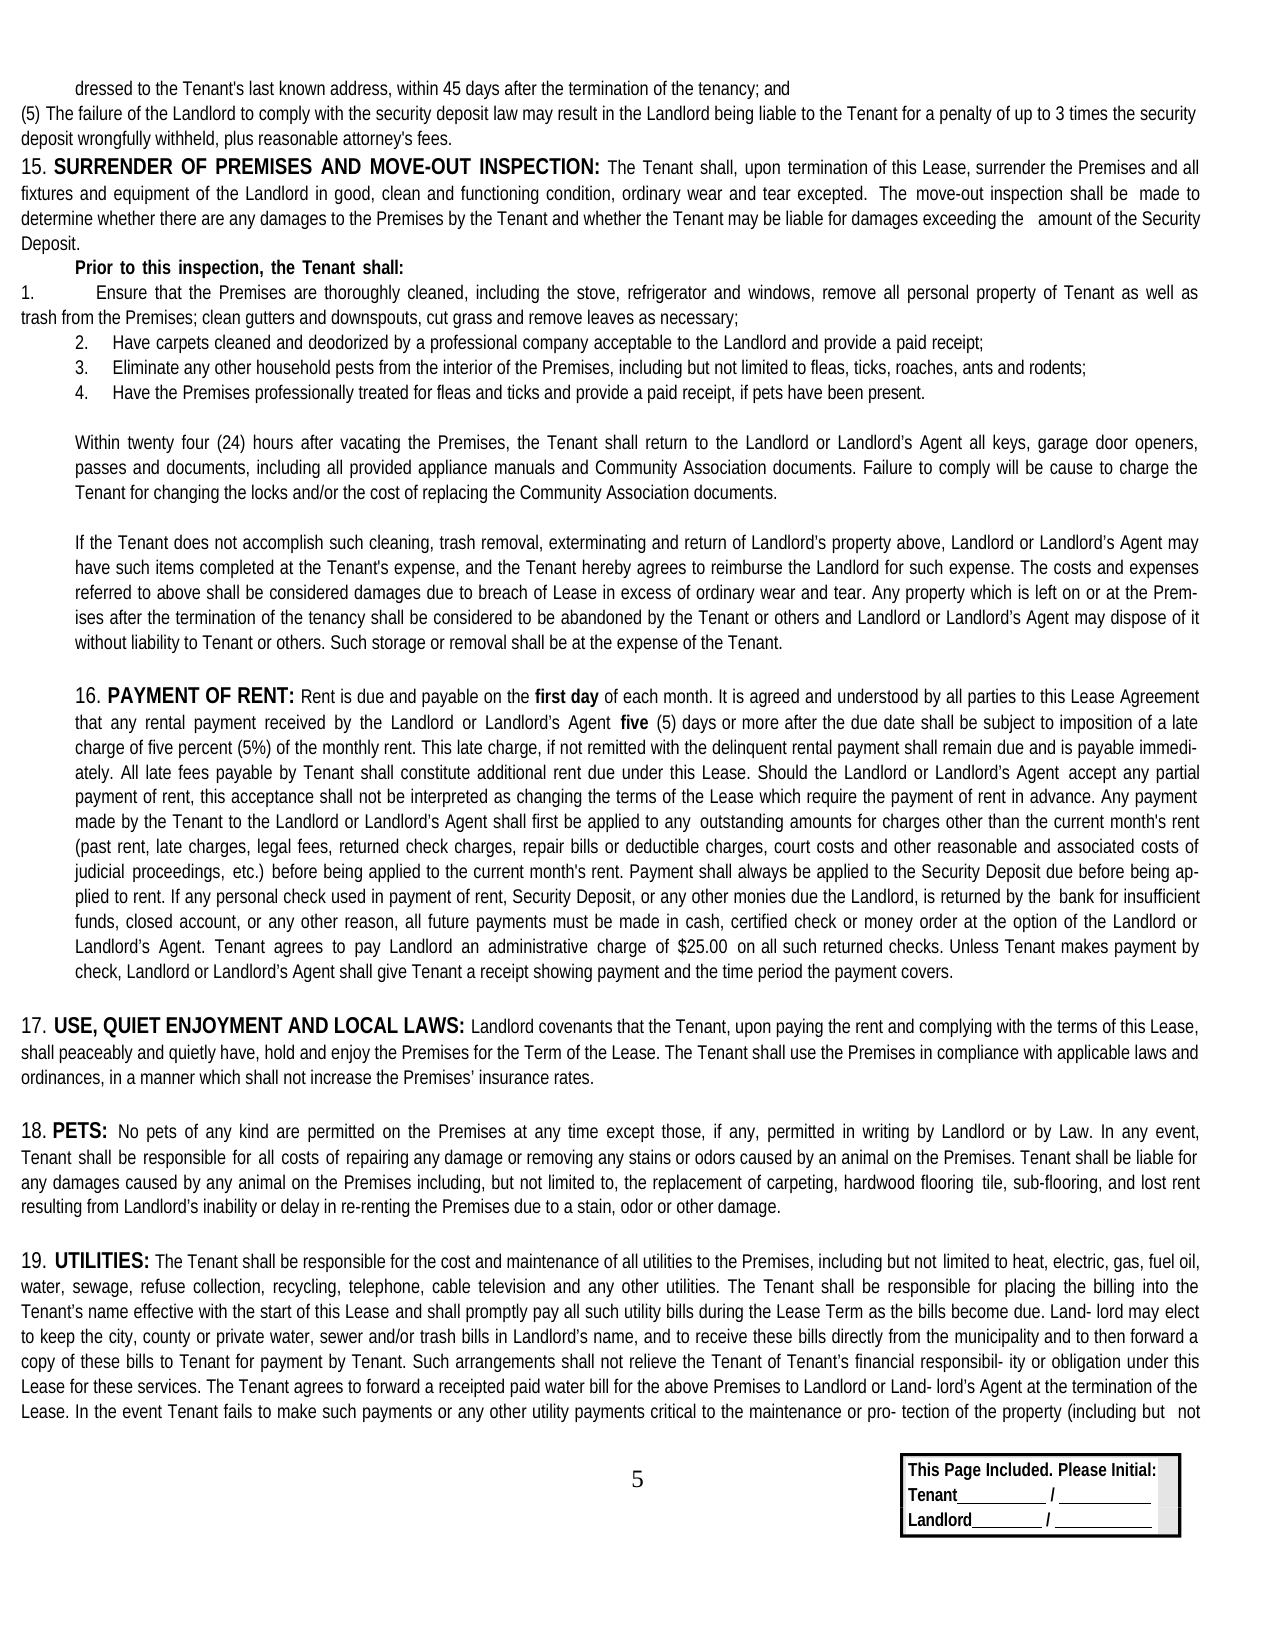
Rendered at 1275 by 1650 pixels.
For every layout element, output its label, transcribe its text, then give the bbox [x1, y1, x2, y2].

list PETS: No pets of any kind are permitted on the Premises at any time except those, if any, permitted in writing by Landlord or by Law. In any event, Tenant shall be responsible for all costs of repairing any damage or removing any stains or odors caused by an animal on the Premises. Tenant shall be liable for any damages caused by any animal on the Premises including, but not limited to, the replacement of carpeting, hardwood flooring tile, sub-flooring, and lost rent resulting from Landlord’s inability or delay in re-renting the Premises due to a stain, odor or other damage. [21, 1117, 1200, 1218]
list SURRENDER OF PREMISES AND MOVE-OUT INSPECTION: The Tenant shall, upon termination of this Lease, surrender the Premises and all fixtures and equipment of the Landlord in good, clean and functioning condition, ordinary wear and tear excepted. The move-out inspection shall be made to determine whether there are any damages to the Premises by the Tenant and whether the Tenant may be liable for damages exceeding the amount of the Security Deposit. [21, 153, 1200, 254]
list UTILITIES: The Tenant shall be responsible for the cost and maintenance of all utilities to the Premises, including but not limited to heat, electric, gas, fuel oil, water, sewage, refuse collection, recycling, telephone, cable television and any other utilities. The Tenant shall be responsible for placing the billing into the Tenant’s name effective with the start of this Lease and shall promptly pay all such utility bills during the Lease Term as the bills become due. Land- lord may elect to keep the city, county or private water, sewer and/or trash bills in Landlord’s name, and to receive these bills directly from the municipality and to then forward a copy of these bills to Tenant for payment by Tenant. Such arrangements shall not relieve the Tenant of Tenant’s financial responsibil- ity or obligation under this Lease for these services. The Tenant agrees to forward a receipted paid water bill for the above Premises to Landlord or Land- lord’s Agent at the termination of the Lease. In the event Tenant fails to make such payments or any other utility payments critical to the maintenance or pro- tection of the property (including but not [21, 1247, 1200, 1422]
text dressed to the Tenant's last known address, within 45 days after the termination of the tenancy; and [75, 77, 1246, 99]
list PAYMENT OF RENT: Rent is due and payable on the first day of each month. It is agreed and understood by all parties to this Lease Agreement that any rental payment received by the Landlord or Landlord’s Agent five (5) days or more after the due date shall be subject to imposition of a late charge of five percent (5%) of the monthly rent. This late charge, if not remitted with the delinquent rental payment shall remain due and is payable immedi- ately. All late fees payable by Tenant shall constitute additional rent due under this Lease. Should the Landlord or Landlord’s Agent accept any partial payment of rent, this acceptance shall not be interpreted as changing the terms of the Lease which require the payment of rent in advance. Any payment made by the Tenant to the Landlord or Landlord’s Agent shall first be applied to any outstanding amounts for charges other than the current month's rent (past rent, late charges, legal fees, returned check charges, repair bills or deductible charges, court costs and other reasonable and associated costs of judicial proceedings, etc.) before being applied to the current month's rent. Payment shall always be applied to the Security Deposit due before being ap- plied to rent. If any personal check used in payment of rent, Security Deposit, or any other monies due the Landlord, is returned by the bank for insufficient funds, closed account, or any other reason, all future payments must be made in cash, certified check or money order at the option of the Landlord or Landlord’s Agent. Tenant agrees to pay Landlord an administrative charge of $25.00 on all such returned checks. Unless Tenant makes payment by check, Landlord or Landlord’s Agent shall give Tenant a receipt showing payment and the time period the payment covers. [75, 682, 1200, 982]
list Ensure that the Premises are thoroughly cleaned, including the stove, refrigerator and windows, remove all personal property of Tenant as well as trash from the Premises; clean gutters and downspouts, cut grass and remove leaves as necessary; [21, 281, 1199, 329]
list Have carpets cleaned and deodorized by a professional company acceptable to the Landlord and provide a paid receipt; [75, 331, 1246, 354]
list Eliminate any other household pests from the interior of the Premises, including but not limited to fleas, ticks, roaches, ants and rodents; [75, 356, 1246, 379]
list The failure of the Landlord to comply with the security deposit law may result in the Landlord being liable to the Tenant for a penalty of up to 3 times the security deposit wrongfully withheld, plus reasonable attorney's fees. [21, 102, 1199, 149]
list USE, QUIET ENJOYMENT AND LOCAL LAWS: Landlord covenants that the Tenant, upon paying the rent and complying with the terms of this Lease, shall peaceably and quietly have, hold and enjoy the Premises for the Term of the Lease. The Tenant shall use the Premises in compliance with applicable laws and ordinances, in a manner which shall not increase the Premises’ insurance rates. [21, 1012, 1200, 1088]
text Within twenty four (24) hours after vacating the Premises, the Tenant shall return to the Landlord or Landlord’s Agent all keys, garage door openers, passes and documents, including all provided appliance manuals and Community Association documents. Failure to comply will be cause to charge the Tenant for changing the locks and/or the cost of replacing the Community Association documents. [75, 431, 1200, 504]
subtitle Prior to this inspection, the Tenant shall: [75, 257, 1246, 279]
text If the Tenant does not accomplish such cleaning, trash removal, exterminating and return of Landlord’s property above, Landlord or Landlord’s Agent may have such items completed at the Tenant's expense, and the Tenant hereby agrees to reimburse the Landlord for such expense. The costs and expenses referred to above shall be considered damages due to breach of Lease in excess of ordinary wear and tear. Any property which is left on or at the Prem- ises after the termination of the tenancy shall be considered to be abandoned by the Tenant or others and Landlord or Landlord’s Agent may dispose of it without liability to Tenant or others. Such storage or removal shall be at the expense of the Tenant. [75, 531, 1202, 653]
list Have the Premises professionally treated for fleas and ticks and provide a paid receipt, if pets have been present. [75, 381, 1246, 404]
